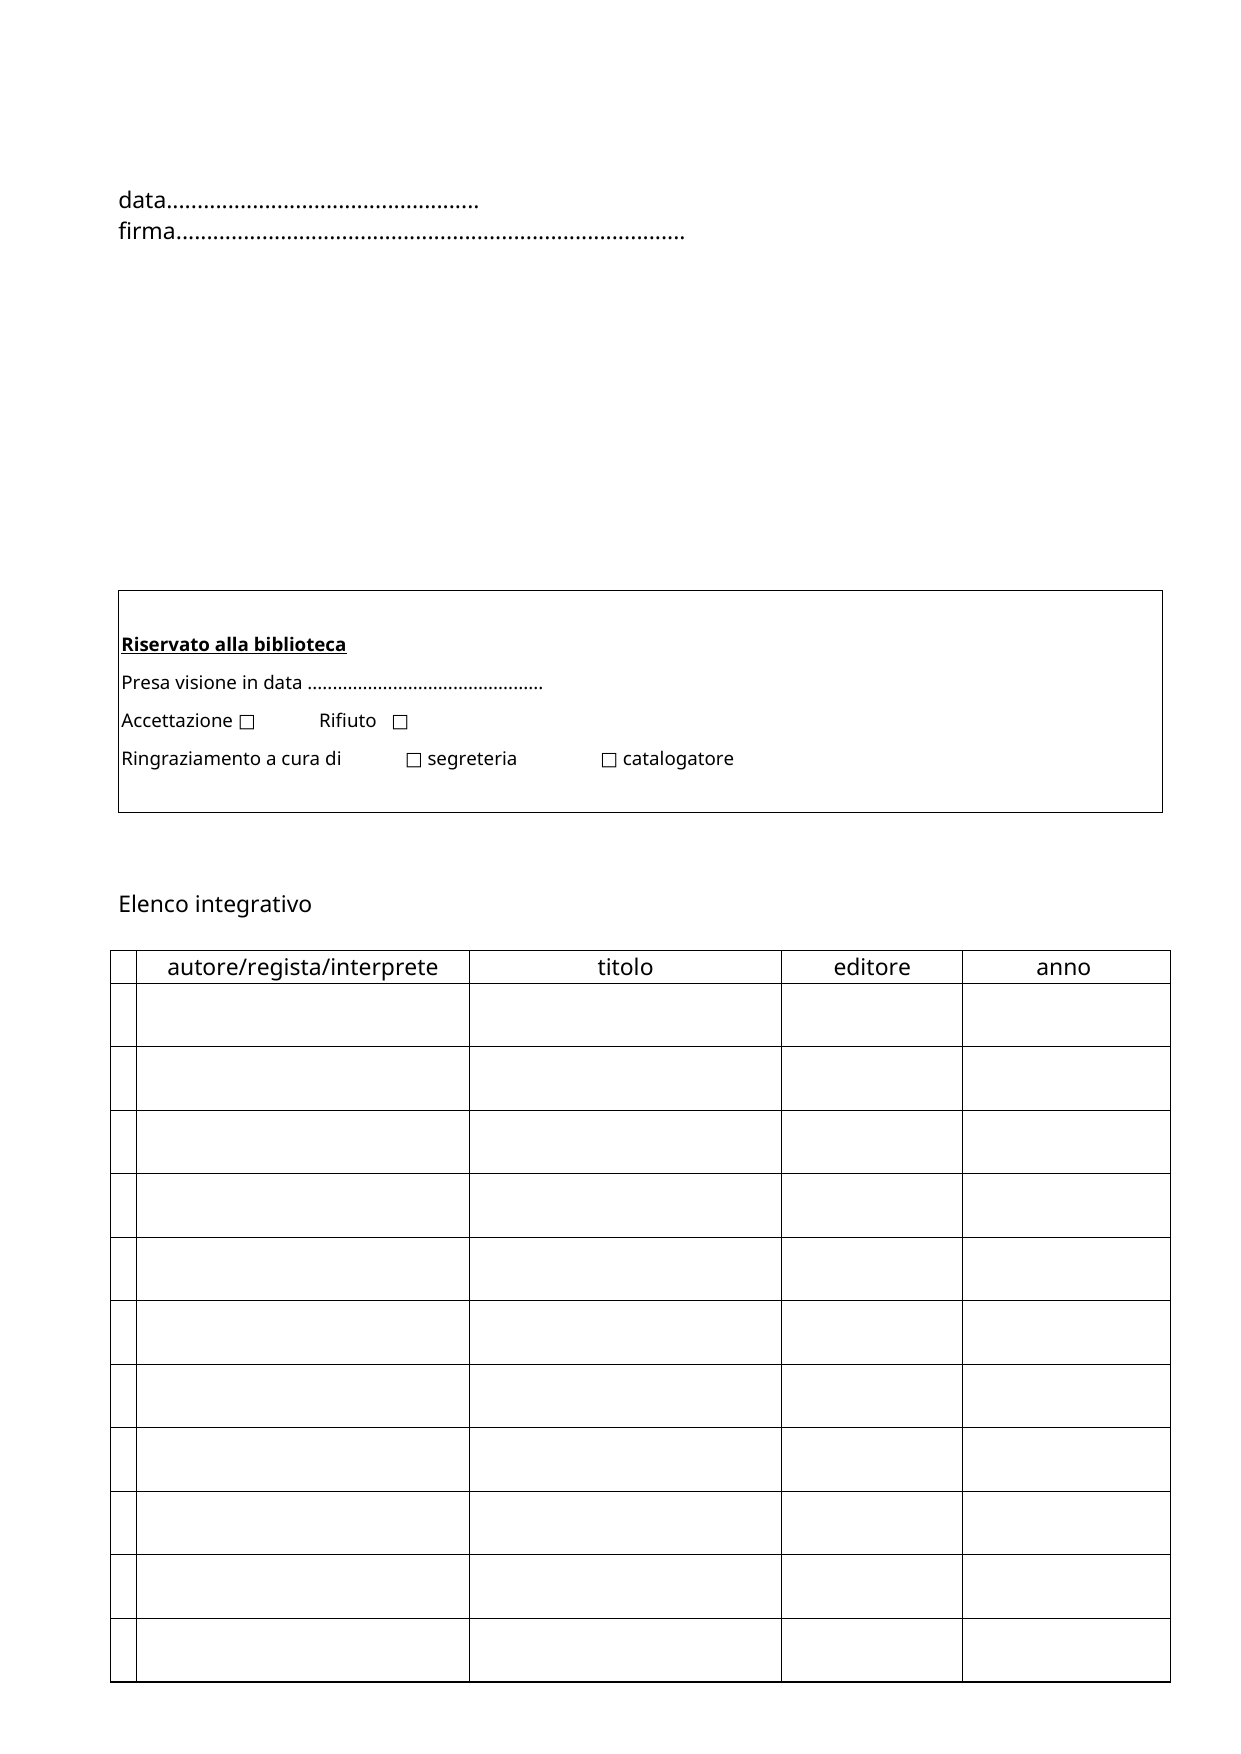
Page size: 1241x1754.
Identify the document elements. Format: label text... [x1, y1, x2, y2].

text data................................................... firma................................................................................... [118, 184, 1162, 247]
table_header autore/regista/interprete [137, 951, 469, 982]
table_cell [470, 1174, 781, 1237]
table_cell [111, 1301, 136, 1364]
table_cell [137, 1365, 469, 1427]
table_cell [137, 1555, 469, 1618]
table_cell [963, 1365, 1170, 1427]
table_cell [137, 1111, 469, 1173]
text Accettazione □ Rifiuto □ [119, 704, 1162, 733]
table_cell [111, 1428, 136, 1491]
table_cell [963, 1555, 1170, 1618]
table_cell [963, 1238, 1170, 1300]
table_cell [137, 1301, 469, 1364]
table_cell [470, 1111, 781, 1173]
table_cell [470, 1555, 781, 1618]
table_cell [137, 984, 469, 1046]
table_cell [111, 1492, 136, 1554]
table_cell [111, 1047, 136, 1109]
table_cell [137, 1174, 469, 1237]
table_cell [963, 1492, 1170, 1554]
table_cell [782, 1428, 962, 1491]
table_cell [963, 1619, 1170, 1681]
table_cell [782, 1365, 962, 1427]
table_header editore [782, 951, 962, 982]
table_cell [470, 1301, 781, 1364]
table_cell [470, 984, 781, 1046]
table_cell [782, 1111, 962, 1173]
text Ringraziamento a cura di □ segreteria □ catalogatore [119, 743, 1162, 771]
table_cell [111, 1174, 136, 1237]
table_cell [782, 1174, 962, 1237]
table_cell [470, 1492, 781, 1554]
table_cell [111, 984, 136, 1046]
table_cell [963, 1047, 1170, 1109]
table_cell [111, 1555, 136, 1618]
table_header titolo [470, 951, 781, 982]
text Presa visione in data ............................................... [119, 666, 1162, 695]
table_cell [111, 1619, 136, 1681]
table_cell [782, 1619, 962, 1681]
table_cell [782, 1555, 962, 1618]
table_cell [137, 1428, 469, 1491]
table_cell [137, 1047, 469, 1109]
table_cell [111, 1365, 136, 1427]
table_cell [111, 1111, 136, 1173]
table_cell [137, 1238, 469, 1300]
table_cell [963, 1111, 1170, 1173]
table_cell [963, 1301, 1170, 1364]
table_cell [782, 1492, 962, 1554]
table_cell [137, 1619, 469, 1681]
table_cell [470, 1428, 781, 1491]
table_cell [963, 1428, 1170, 1491]
table_cell [470, 1365, 781, 1427]
table_cell [111, 1238, 136, 1300]
table_cell [470, 1238, 781, 1300]
table_cell [963, 984, 1170, 1046]
table_header anno [963, 951, 1170, 982]
table_cell [137, 1492, 469, 1554]
table_cell [963, 1174, 1170, 1237]
text Elenco integrativo [118, 888, 1162, 919]
table_cell [782, 1238, 962, 1300]
table_cell [782, 1047, 962, 1109]
table_cell [470, 1619, 781, 1681]
table_header [111, 951, 136, 982]
table_cell [782, 984, 962, 1046]
table_cell [782, 1301, 962, 1364]
table_cell [470, 1047, 781, 1109]
subtitle Riservato alla biblioteca [119, 628, 1162, 657]
